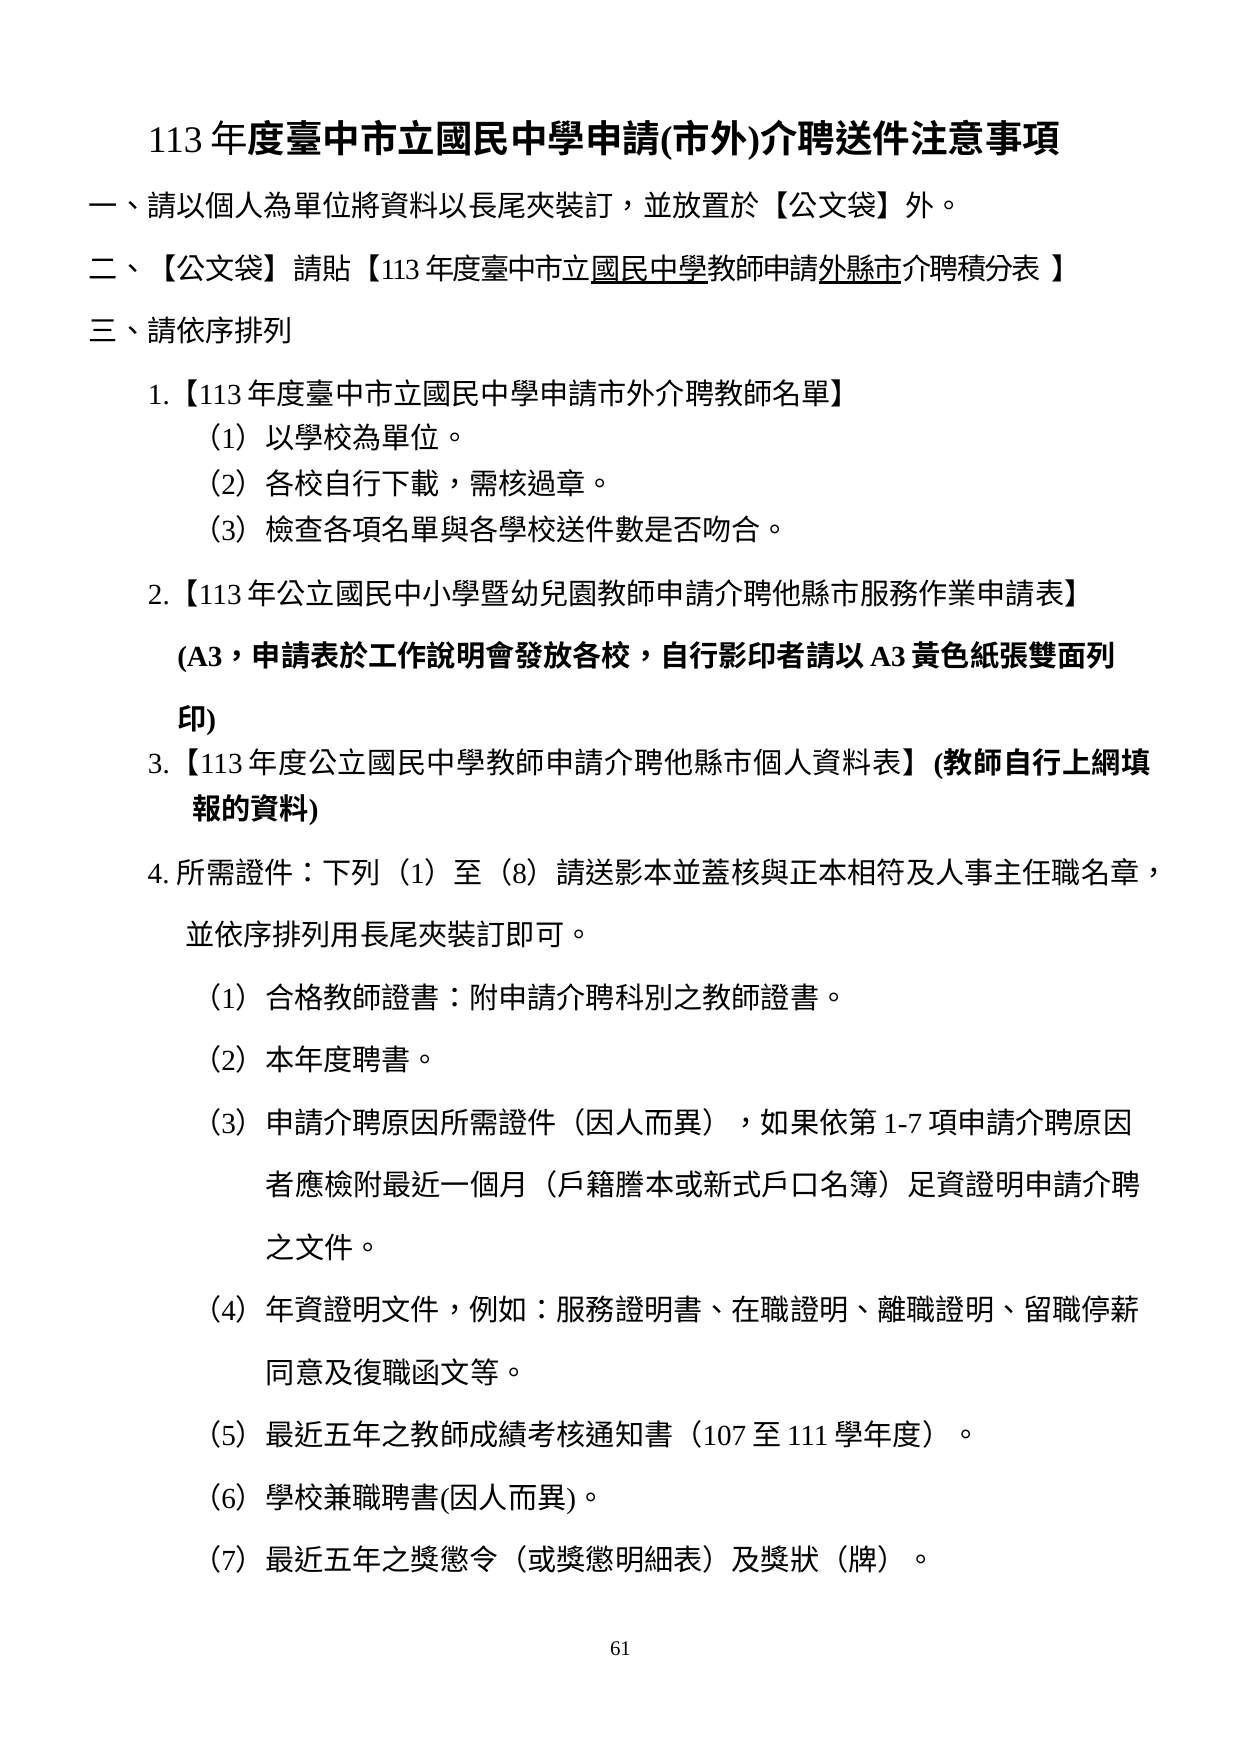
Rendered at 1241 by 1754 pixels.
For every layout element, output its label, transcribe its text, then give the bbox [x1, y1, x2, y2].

text （3）檢查各項名單與各學校送件數是否吻合。 [192, 504, 1152, 550]
text 三、請依序排列 [89, 287, 1152, 350]
text （5）最近五年之教師成績考核通知書（107至111學年度）。 [192, 1391, 1152, 1454]
text （4）年資證明文件，例如：服務證明書、在職證明、離職證明、留職停薪同意及復職函文等。 [192, 1266, 1152, 1391]
text （2）各校自行下載，需核過章。 [192, 458, 1152, 504]
text 113年度臺中市立國民中學申請(市外)介聘送件注意事項 [148, 112, 1152, 162]
text 1.【113年度臺中市立國民中學申請市外介聘教師名單】 [148, 350, 1152, 412]
text （2）本年度聘書。 [89, 1016, 1152, 1079]
text 2.【113年公立國民中小學暨幼兒園教師申請介聘他縣市服務作業申請表】(A3，申請表於工作說明會發放各校，自行影印者請以A3黃色紙張雙面列印) [148, 550, 1152, 737]
text 二、【公文袋】請貼【113年度臺中市立國民中學教師申請外縣市介聘積分表 】 [89, 225, 1152, 287]
text 3.【113年度公立國民中學教師申請介聘他縣市個人資料表】(教師自行上網填報的資料) [148, 737, 1152, 829]
text （6）學校兼職聘書(因人而異)。 [192, 1454, 1152, 1516]
text （1）合格教師證書：附申請介聘科別之教師證書。 [89, 954, 1152, 1016]
text （7）最近五年之獎懲令（或獎懲明細表）及獎狀（牌）。 [192, 1516, 1152, 1579]
text （1）以學校為單位。 [192, 412, 1152, 458]
text 一、請以個人為單位將資料以長尾夾裝訂，並放置於【公文袋】外。 [89, 162, 1152, 225]
text 4. 所需證件：下列（1）至（8）請送影本並蓋核與正本相符及人事主任職名章，並依序排列用長尾夾裝訂即可。 [147, 829, 1152, 954]
text （3）申請介聘原因所需證件（因人而異），如果依第1-7項申請介聘原因者應檢附最近一個月（戶籍謄本或新式戶口名簿）足資證明申請介聘之文件。 [192, 1079, 1152, 1266]
